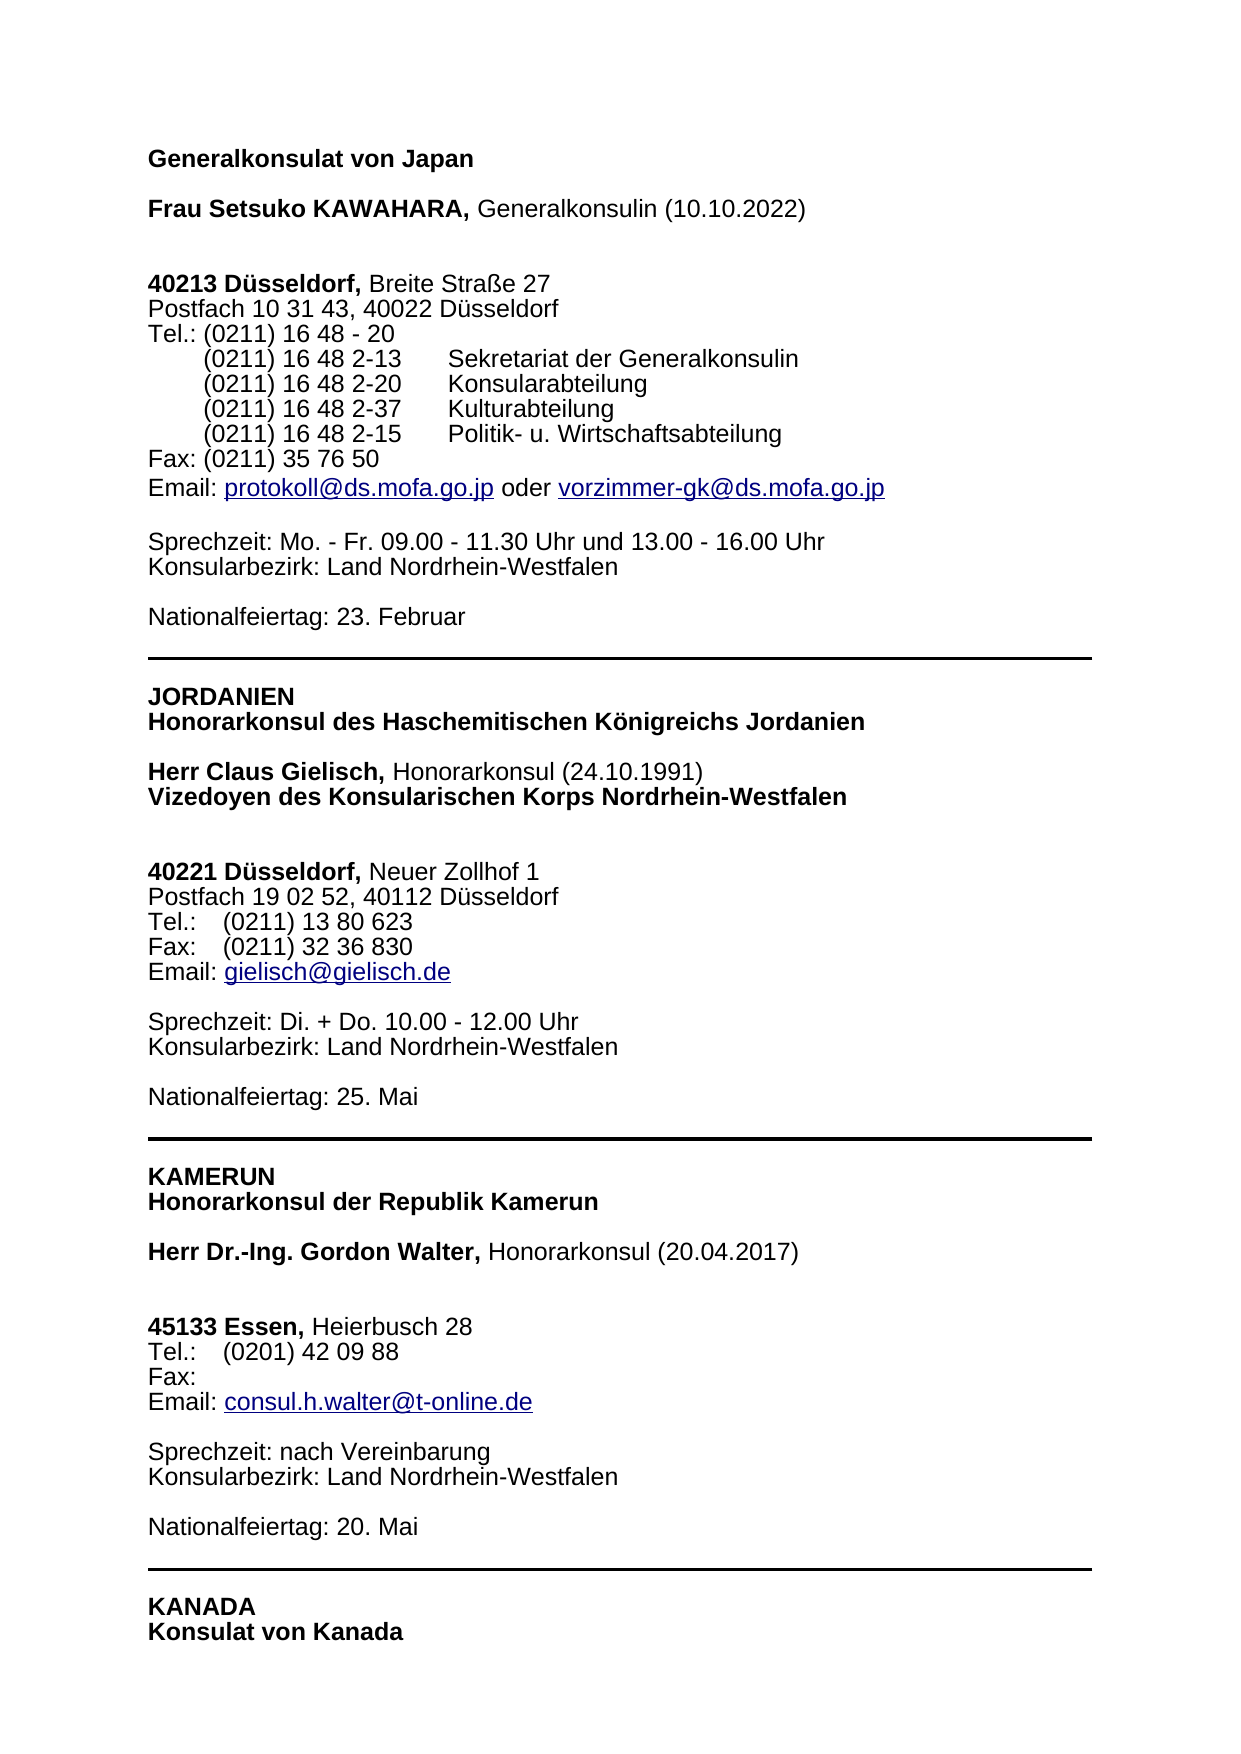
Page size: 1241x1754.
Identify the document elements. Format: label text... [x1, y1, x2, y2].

text Postfach 19 02 52, 40112 Düsseldorf [148, 885, 1092, 910]
text (0211) 16 48 2-20 Konsularabteilung [148, 373, 1092, 398]
text Fax: (0211) 32 36 830 [148, 935, 1092, 960]
text Nationalfeiertag: 23. Februar [148, 605, 1092, 630]
text Sprechzeit: Mo. - Fr. 09.00 - 11.30 Uhr und 13.00 - 16.00 Uhr [148, 530, 1092, 555]
text Tel.: (0211) 13 80 623 [148, 910, 1092, 935]
text Konsulat von Kanada [148, 1621, 1092, 1646]
text (0211) 16 48 2-15 Politik- u. Wirtschaftsabteilung [148, 423, 1092, 448]
text Konsularbezirk: Land Nordrhein-Westfalen [148, 1466, 1092, 1491]
text Email: consul.h.walter@t-online.de [148, 1391, 1092, 1416]
text Sprechzeit: Di. + Do. 10.00 - 12.00 Uhr [148, 1010, 1092, 1035]
text (0211) 16 48 2-37 Kulturabteilung [148, 398, 1092, 423]
text Frau Setsuko KAWAHARA, Generalkonsulin (10.10.2022) [148, 198, 1092, 223]
text 40221 Düsseldorf, Neuer Zollhof 1 [148, 860, 1092, 885]
text Fax: [148, 1366, 1092, 1391]
text Konsularbezirk: Land Nordrhein-Westfalen [148, 1035, 1092, 1060]
text Tel.: (0211) 16 48 - 20 [148, 323, 1092, 348]
text Nationalfeiertag: 20. Mai [148, 1516, 1092, 1541]
text Konsularbezirk: Land Nordrhein-Westfalen [148, 555, 1092, 580]
text Generalkonsulat von Japan [148, 148, 1092, 173]
text Vizedoyen des Konsularischen Korps Nordrhein-Westfalen [148, 785, 1092, 810]
text Email: gielisch@gielisch.de [148, 960, 1092, 985]
text KAMERUN [148, 1166, 1092, 1191]
text Sprechzeit: nach Vereinbarung [148, 1441, 1092, 1466]
text KANADA [148, 1596, 1092, 1621]
text 40213 Düsseldorf, Breite Straße 27 [148, 273, 1092, 298]
text Tel.: (0201) 42 09 88 [148, 1341, 1092, 1366]
text Nationalfeiertag: 25. Mai [148, 1085, 1092, 1110]
text (0211) 16 48 2-13 Sekretariat der Generalkonsulin [148, 348, 1092, 373]
text Email: protokoll@ds.mofa.go.jp oder vorzimmer-gk@ds.mofa.go.jp [148, 473, 1092, 501]
text 45133 Essen, Heierbusch 28 [148, 1316, 1092, 1341]
text JORDANIEN [148, 685, 1092, 710]
text Fax: (0211) 35 76 50 [148, 448, 1092, 473]
text Herr Dr.-Ing. Gordon Walter, Honorarkonsul (20.04.2017) [148, 1241, 1092, 1266]
text Postfach 10 31 43, 40022 Düsseldorf [148, 298, 1092, 323]
text Honorarkonsul der Republik Kamerun [148, 1191, 1092, 1216]
text Herr Claus Gielisch, Honorarkonsul (24.10.1991) [148, 760, 1092, 785]
text Honorarkonsul des Haschemitischen Königreichs Jordanien [148, 710, 1092, 735]
